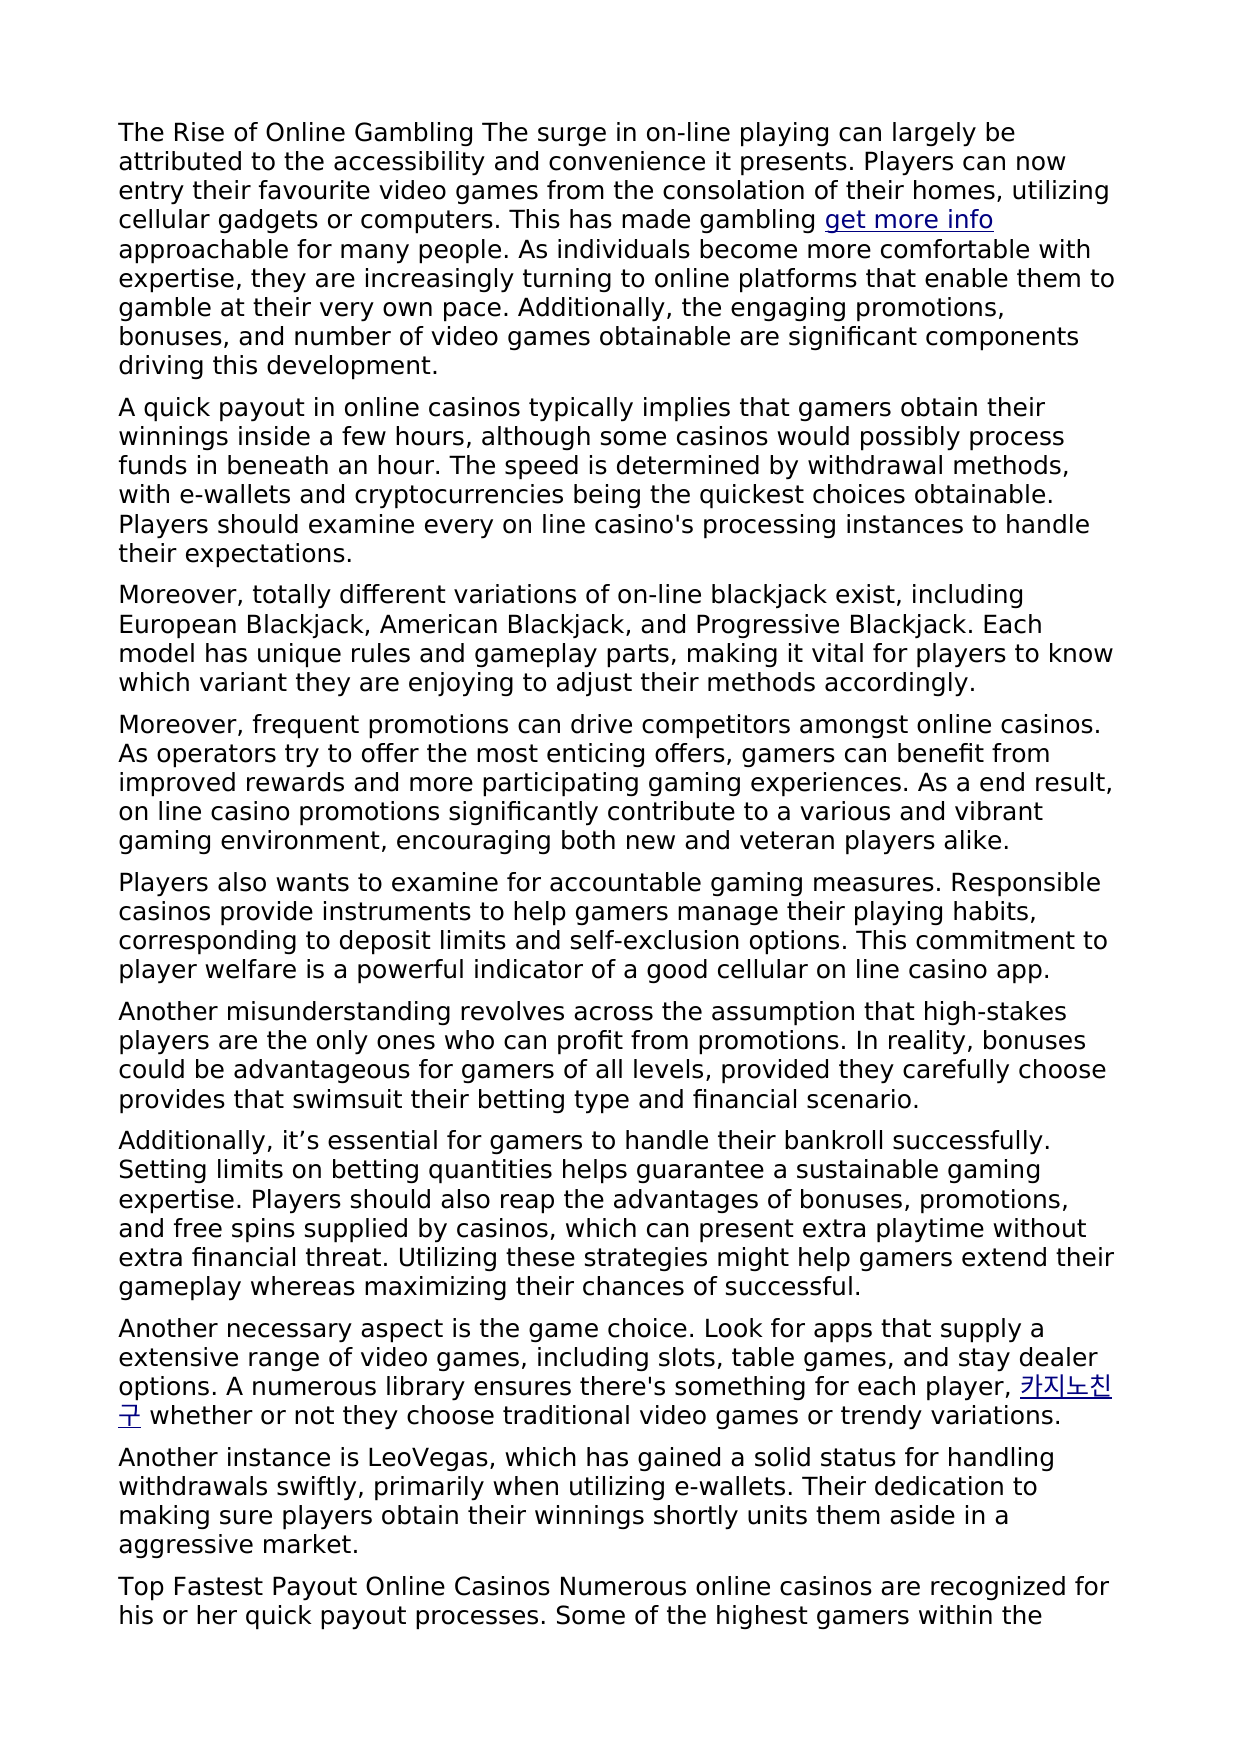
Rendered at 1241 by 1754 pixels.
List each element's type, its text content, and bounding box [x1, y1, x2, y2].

text The Rise of Online Gambling The surge in on-line playing can largely be attributed to the accessibility and convenience it presents. Players can now entry their favourite video games from the consolation of their homes, utilizing cellular gadgets or computers. This has made gambling get more info approachable for many people. As individuals become more comfortable with expertise, they are increasingly turning to online platforms that enable them to gamble at their very own pace. Additionally, the engaging promotions, bonuses, and number of video games obtainable are significant components driving this development. [118, 118, 1122, 381]
text Moreover, totally different variations of on-line blackjack exist, including European Blackjack, American Blackjack, and Progressive Blackjack. Each model has unique rules and gameplay parts, making it vital for players to know which variant they are enjoying to adjust their methods accordingly. [118, 581, 1122, 697]
text Moreover, frequent promotions can drive competitors amongst online casinos. As operators try to offer the most enticing offers, gamers can benefit from improved rewards and more participating gaming experiences. As a end result, on line casino promotions significantly contribute to a various and vibrant gaming environment, encouraging both new and veteran players alike. [118, 710, 1122, 856]
text Top Fastest Payout Online Casinos Numerous online casinos are recognized for his or her quick payout processes. Some of the highest gamers within the [118, 1572, 1122, 1631]
text Another misunderstanding revolves across the assumption that high-stakes players are the only ones who can profit from promotions. In reality, bonuses could be advantageous for gamers of all levels, provided they carefully choose provides that swimsuit their betting type and financial scenario. [118, 997, 1122, 1114]
text Additionally, it’s essential for gamers to handle their bankroll successfully. Setting limits on betting quantities helps guarantee a sustainable gaming expertise. Players should also reap the advantages of bonuses, promotions, and free spins supplied by casinos, which can present extra playtime without extra financial threat. Utilizing these strategies might help gamers extend their gameplay whereas maximizing their chances of successful. [118, 1126, 1122, 1301]
text Another necessary aspect is the game choice. Look for apps that supply a extensive range of video games, including slots, table games, and stay dealer options. A numerous library ensures there's something for each player, 카지노친구 whether or not they choose traditional video games or trendy variations. [118, 1314, 1122, 1431]
text Players also wants to examine for accountable gaming measures. Responsible casinos provide instruments to help gamers manage their playing habits, corresponding to deposit limits and self-exclusion options. This commitment to player welfare is a powerful indicator of a good cellular on line casino app. [118, 868, 1122, 985]
text Another instance is LeoVegas, which has gained a solid status for handling withdrawals swiftly, primarily when utilizing e-wallets. Their dedication to making sure players obtain their winnings shortly units them aside in a aggressive market. [118, 1443, 1122, 1560]
text A quick payout in online casinos typically implies that gamers obtain their winnings inside a few hours, although some casinos would possibly process funds in beneath an hour. The speed is determined by withdrawal methods, with e-wallets and cryptocurrencies being the quickest choices obtainable. Players should examine every on line casino's processing instances to handle their expectations. [118, 393, 1122, 568]
